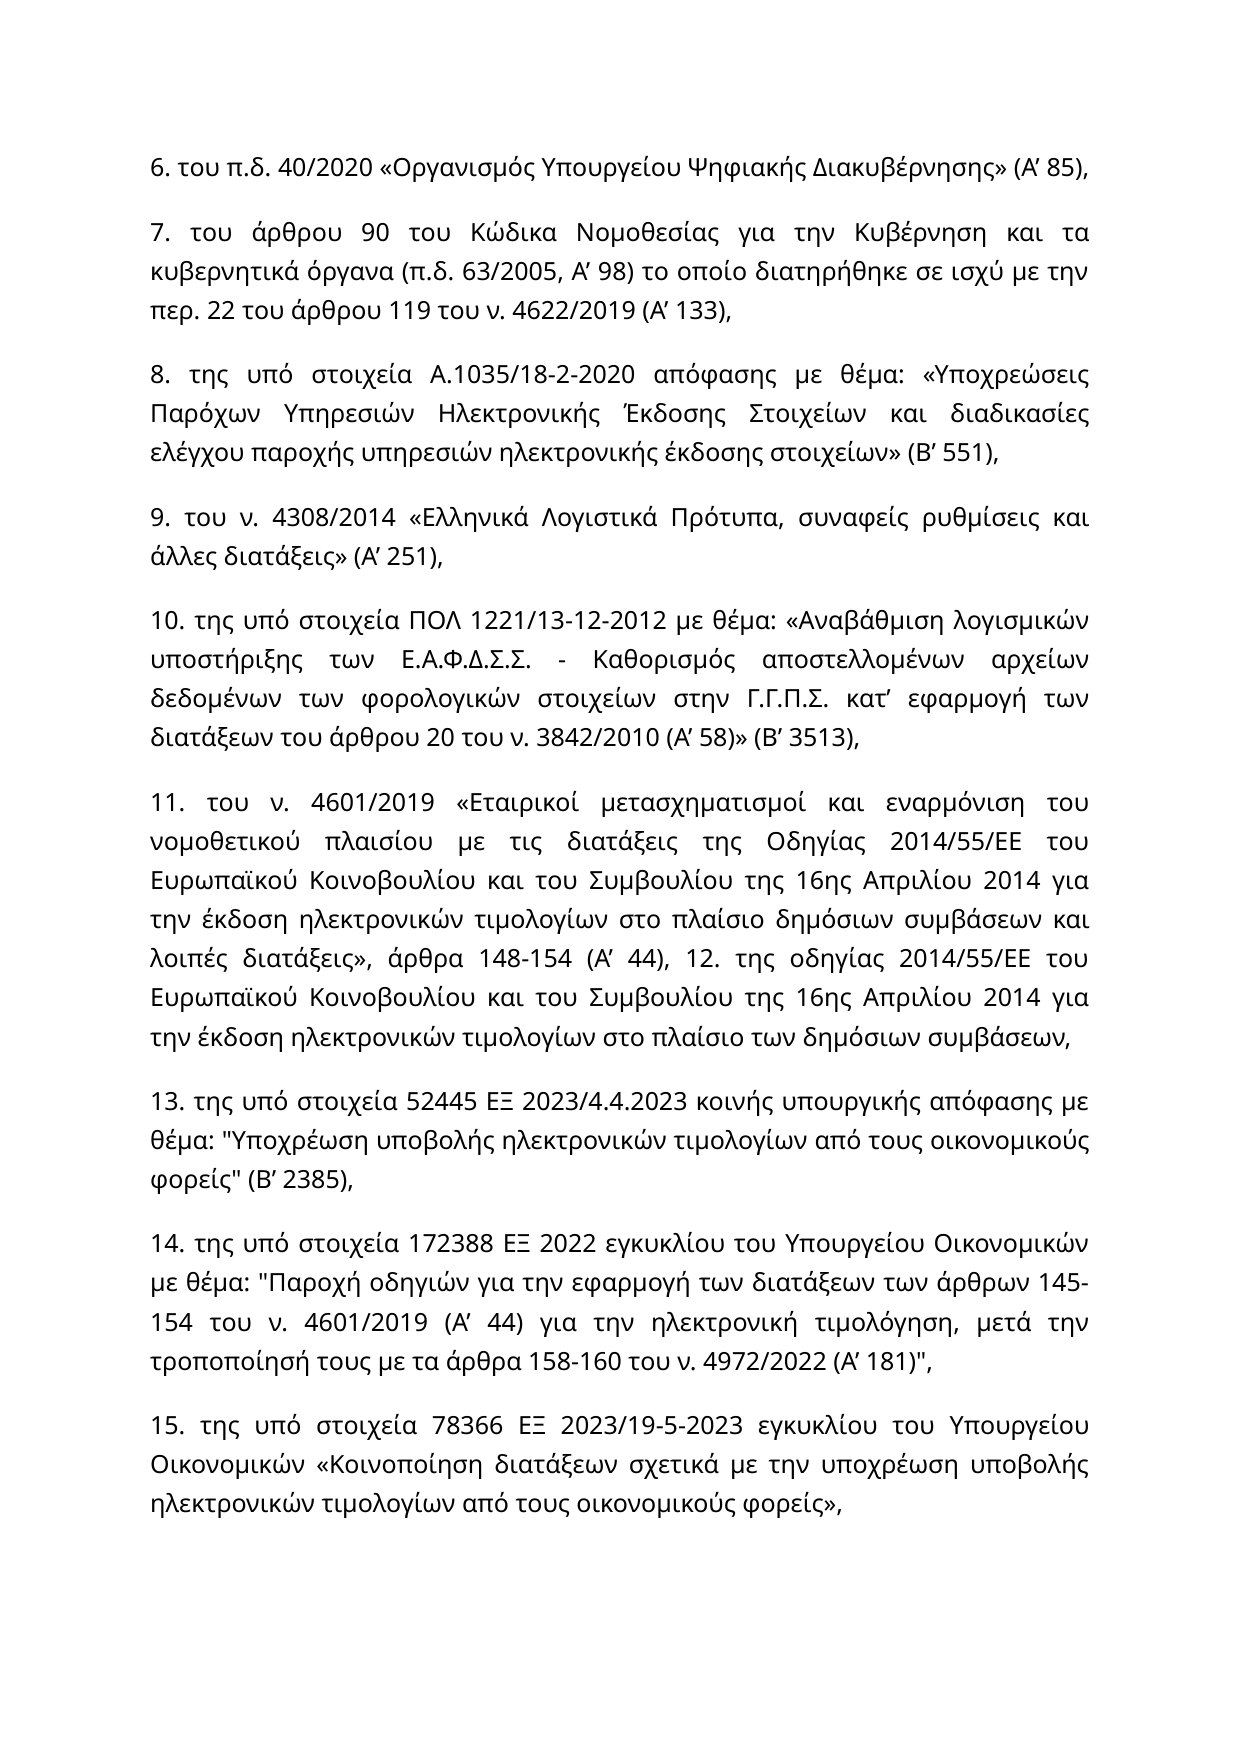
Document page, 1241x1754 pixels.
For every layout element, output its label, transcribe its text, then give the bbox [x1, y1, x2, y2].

text 6. του π.δ. 40/2020 «Οργανισμός Υπουργείου Ψηφιακής Διακυβέρνησης» (Α’ 85), [150, 150, 1090, 184]
text 11. του ν. 4601/2019 «Εταιρικοί μετασχηματισμοί και εναρμόνιση του νομοθετικού πλαισίου με τις διατάξεις της Οδηγίας 2014/55/ΕΕ του Ευρωπαϊκού Κοινοβουλίου και του Συμβουλίου της 16ης Απριλίου 2014 για την έκδοση ηλεκτρονικών τιμολογίων στο πλαίσιο δημόσιων συμβάσεων και λοιπές διατάξεις», άρθρα 148-154 (Α’ 44), 12. της οδηγίας 2014/55/ΕΕ του Ευρωπαϊκού Κοινοβουλίου και του Συμβουλίου της 16ης Απριλίου 2014 για την έκδοση ηλεκτρονικών τιμολογίων στο πλαίσιο των δημόσιων συμβάσεων, [150, 784, 1090, 1053]
text 9. του ν. 4308/2014 «Ελληνικά Λογιστικά Πρότυπα, συναφείς ρυθμίσεις και άλλες διατάξεις» (Α’ 251), [150, 499, 1090, 572]
text 15. της υπό στοιχεία 78366 ΕΞ 2023/19-5-2023 εγκυκλίου του Υπουργείου Οικονομικών «Κοινοποίηση διατάξεων σχετικά με την υποχρέωση υποβολής ηλεκτρονικών τιμολογίων από τους οικονομικούς φορείς», [150, 1407, 1090, 1520]
text 13. της υπό στοιχεία 52445 ΕΞ 2023/4.4.2023 κοινής υπουργικής απόφασης με θέμα: "Υποχρέωση υποβολής ηλεκτρονικών τιμολογίων από τους οικονομικούς φορείς" (Β’ 2385), [150, 1083, 1090, 1196]
text 10. της υπό στοιχεία ΠΟΛ 1221/13-12-2012 με θέμα: «Αναβάθμιση λογισμικών υποστήριξης των Ε.Α.Φ.Δ.Σ.Σ. - Καθορισμός αποστελλομένων αρχείων δεδομένων των φορολογικών στοιχείων στην Γ.Γ.Π.Σ. κατ’ εφαρμογή των διατάξεων του άρθρου 20 του ν. 3842/2010 (Α’ 58)» (Β’ 3513), [150, 602, 1090, 754]
text 7. του άρθρου 90 του Κώδικα Νομοθεσίας για την Κυβέρνηση και τα κυβερνητικά όργανα (π.δ. 63/2005, Α’ 98) το οποίο διατηρήθηκε σε ισχύ με την περ. 22 του άρθρου 119 του ν. 4622/2019 (Α’ 133), [150, 214, 1090, 327]
text 14. της υπό στοιχεία 172388 ΕΞ 2022 εγκυκλίου του Υπουργείου Οικονομικών με θέμα: "Παροχή οδηγιών για την εφαρμογή των διατάξεων των άρθρων 145-154 του ν. 4601/2019 (Α’ 44) για την ηλεκτρονική τιμολόγηση, μετά την τροποποίησή τους με τα άρθρα 158-160 του ν. 4972/2022 (Α’ 181)", [150, 1226, 1090, 1377]
text 8. της υπό στοιχεία A.1035/18-2-2020 απόφασης με θέμα: «Υποχρεώσεις Παρόχων Υπηρεσιών Ηλεκτρονικής Έκδοσης Στοιχείων και διαδικασίες ελέγχου παροχής υπηρεσιών ηλεκτρονικής έκδοσης στοιχείων» (Β’ 551), [150, 357, 1090, 469]
